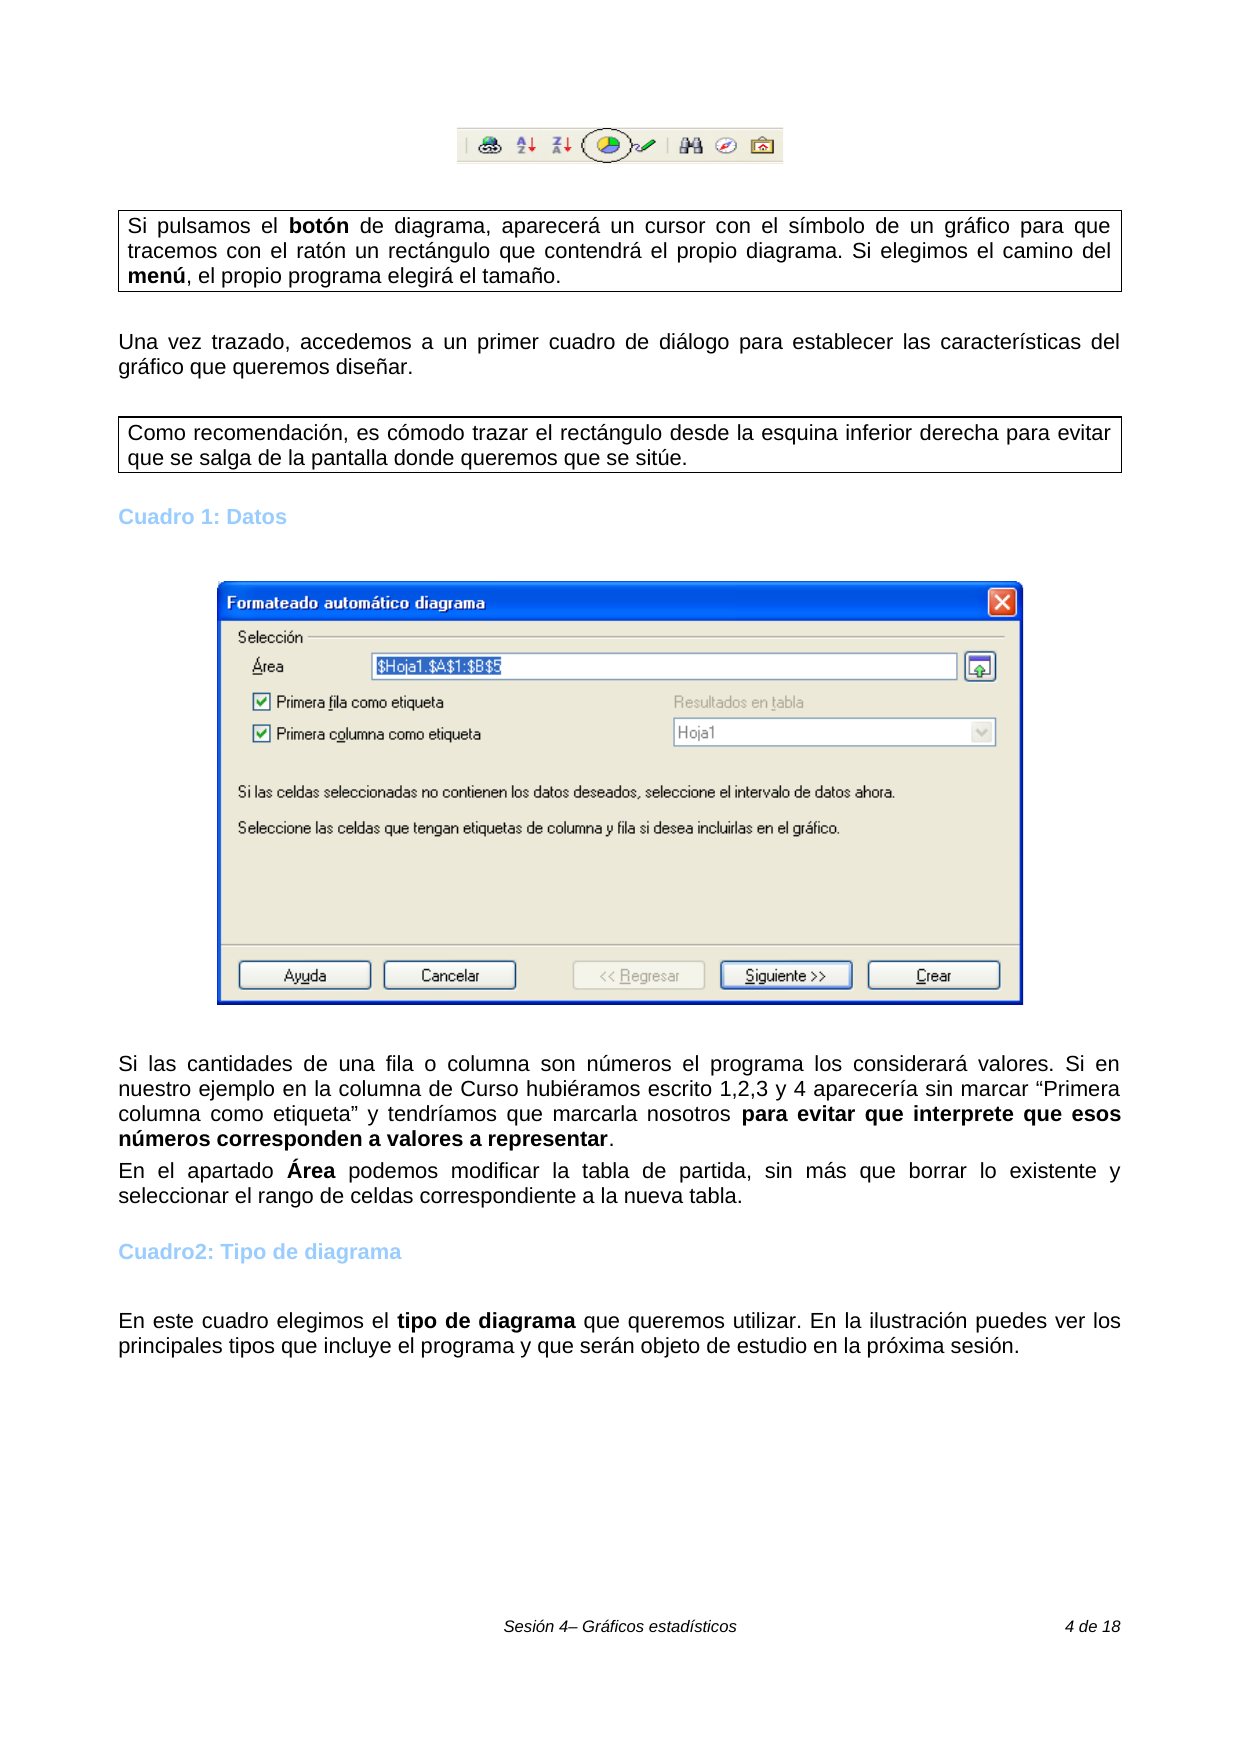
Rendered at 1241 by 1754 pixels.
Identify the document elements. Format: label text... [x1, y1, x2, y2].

subtitle Cuadro2: Tipo de diagrama [118, 1239, 1122, 1264]
text En el apartado Área podemos modificar la tabla de partida, sin más que borrar lo existente y seleccionar el rango de celdas correspondiente a la nueva tabla. [118, 1157, 1122, 1208]
picture [457, 127, 784, 164]
text Una vez trazado, accedemos a un primer cuadro de diálogo para establecer las características del gráfico que queremos diseñar. [118, 329, 1122, 379]
picture [217, 581, 1024, 1005]
text Si las cantidades de una fila o columna son números el programa los considerará valores. Si en nuestro ejemplo en la columna de Curso hubiéramos escrito 1,2,3 y 4 aparecería sin marcar “Primera columna como etiqueta” y tendríamos que marcarla nosotros para evitar que interprete que esos números corresponden a valores a representar. [118, 1051, 1122, 1152]
text Como recomendación, es cómodo trazar el rectángulo desde la esquina inferior derecha para evitar que se salga de la pantalla donde queremos que se sitúe. [119, 418, 1121, 472]
subtitle Cuadro 1: Datos [118, 504, 1122, 529]
text Si pulsamos el botón de diagrama, aparecerá un cursor con el símbolo de un gráfico para que tracemos con el ratón un rectángulo que contendrá el propio diagrama. Si elegimos el camino del menú, el propio programa elegirá el tamaño. [119, 211, 1121, 291]
text En este cuadro elegimos el tipo de diagrama que queremos utilizar. En la ilustración puedes ver los principales tipos que incluye el programa y que serán objeto de estudio en la próxima sesión. [118, 1308, 1122, 1358]
